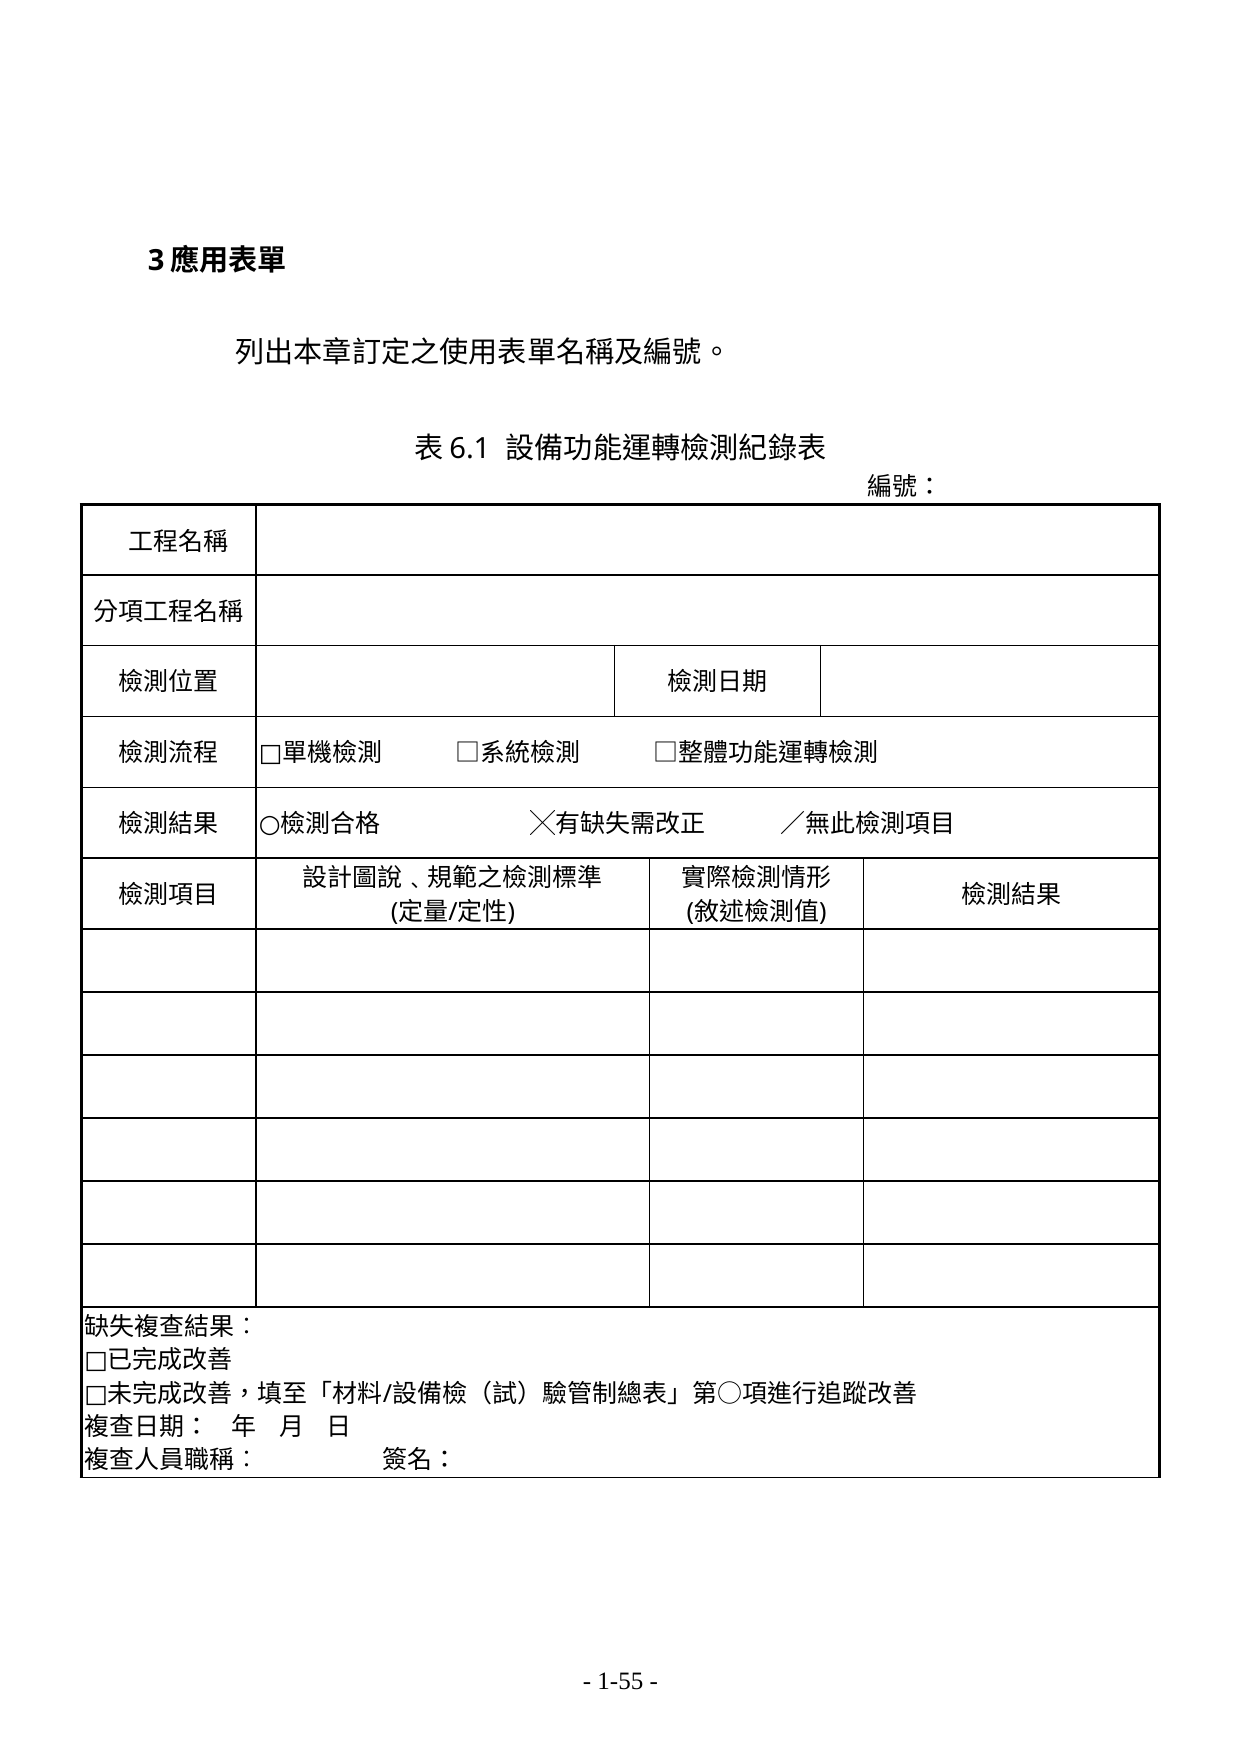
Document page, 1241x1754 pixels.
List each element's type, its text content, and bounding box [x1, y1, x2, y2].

table_cell [257, 930, 649, 991]
table_cell [257, 1056, 649, 1117]
table_cell 檢測日期 [615, 646, 820, 716]
table_cell [257, 993, 649, 1054]
text 表6.1 設備功能運轉檢測紀錄表 [148, 424, 1092, 467]
table_cell 檢測流程 [83, 717, 255, 786]
table_cell [83, 993, 255, 1054]
text 編號： [148, 467, 942, 503]
table_cell [257, 576, 1158, 645]
table_cell [83, 930, 255, 991]
table_cell [83, 1056, 255, 1117]
table_cell 設計圖說﹑規範之檢測標準 (定量/定性) [257, 859, 649, 928]
table_cell [83, 1119, 255, 1180]
table_cell [864, 1056, 1158, 1117]
table_cell [650, 993, 863, 1054]
table_cell 分項工程名稱 [83, 576, 255, 645]
table_cell [864, 993, 1158, 1054]
table_cell [83, 1245, 255, 1306]
table_cell [650, 1182, 863, 1243]
table_header [257, 506, 1158, 574]
table_cell [821, 646, 1158, 716]
table_cell 檢測項目 [83, 859, 255, 928]
table_cell 檢測位置 [83, 646, 255, 716]
table_header 工程名稱 [83, 506, 255, 574]
table_cell [864, 1245, 1158, 1306]
table_cell [257, 646, 614, 716]
text 列出本章訂定之使用表單名稱及編號。 [177, 329, 1092, 371]
table_cell 缺失複查結果︰ □已完成改善 □未完成改善，填至「材料/設備檢（試）驗管制總表」第○項進行追蹤改善 複查日期： 年 月 日 複查人員職稱︰ 簽名： [83, 1308, 1158, 1477]
table_cell 實際檢測情形 (敘述檢測值) [650, 859, 863, 928]
table_cell [257, 1245, 649, 1306]
table_cell 檢測結果 [864, 859, 1158, 928]
subtitle 3應用表單 [148, 236, 1092, 279]
table_cell [864, 1119, 1158, 1180]
table_cell [864, 930, 1158, 991]
table_cell [650, 1245, 863, 1306]
table_cell [650, 1119, 863, 1180]
table_cell 檢測結果 [83, 788, 255, 857]
table_cell ○檢測合格 ╳有缺失需改正 ／無此檢測項目 [257, 788, 1158, 857]
table_cell □單機檢測 □系統檢測 □整體功能運轉檢測 [257, 717, 1158, 786]
table_cell [650, 1056, 863, 1117]
table_cell [83, 1182, 255, 1243]
table_cell [257, 1119, 649, 1180]
table_cell [650, 930, 863, 991]
table_cell [257, 1182, 649, 1243]
table_cell [864, 1182, 1158, 1243]
